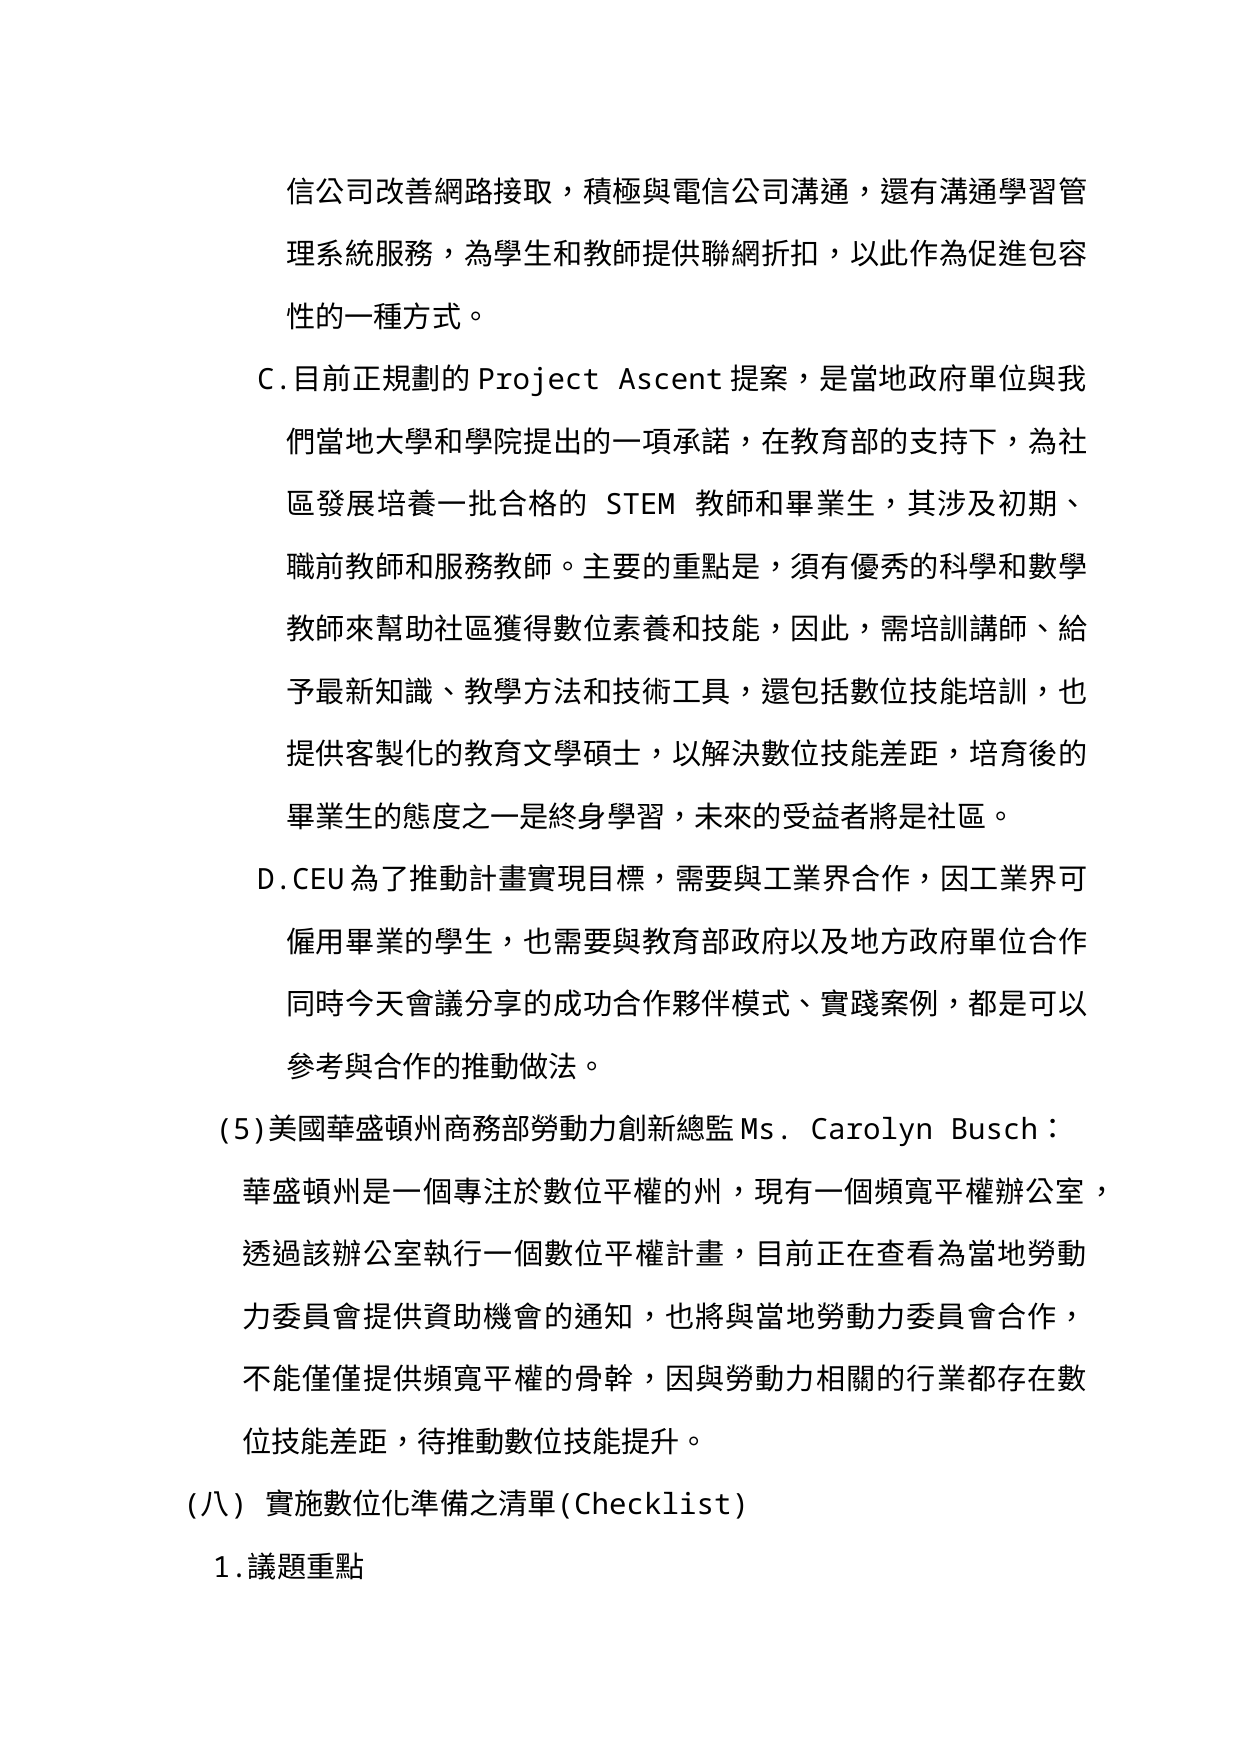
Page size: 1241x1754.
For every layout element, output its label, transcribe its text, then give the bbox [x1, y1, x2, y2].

text D.CEU為了推動計畫實現目標，需要與工業界合作，因工業界可僱用畢業的學生，也需要與教育部政府以及地方政府單位合作，同時今天會議分享的成功合作夥伴模式、實踐案例，都是可以參考與合作的推動做法。 [257, 835, 1087, 1085]
text 信公司改善網路接取，積極與電信公司溝通，還有溝通學習管理系統服務，為學生和教師提供聯網折扣，以此作為促進包容性的一種方式。 [257, 148, 1087, 335]
text (八) 實施數位化準備之清單(Checklist) [183, 1460, 1087, 1523]
text 1.議題重點 [213, 1523, 1087, 1585]
text 華盛頓州是一個專注於數位平權的州，現有一個頻寬平權辦公室，透過該辦公室執行一個數位平權計畫，目前正在查看為當地勞動力委員會提供資助機會的通知，也將與當地勞動力委員會合作，不能僅僅提供頻寬平權的骨幹，因與勞動力相關的行業都存在數位技能差距，待推動數位技能提升。 [242, 1148, 1087, 1460]
text (5)美國華盛頓州商務部勞動力創新總監Ms. Carolyn Busch： [198, 1085, 1087, 1148]
text C.目前正規劃的Project Ascent提案，是當地政府單位與我們當地大學和學院提出的一項承諾，在教育部的支持下，為社區發展培養一批合格的 STEM 教師和畢業生，其涉及初期、職前教師和服務教師。主要的重點是，須有優秀的科學和數學教師來幫助社區獲得數位素養和技能，因此，需培訓講師、給予最新知識、教學方法和技術工具，還包括數位技能培訓，也提供客製化的教育文學碩士，以解決數位技能差距，培育後的畢業生的態度之一是終身學習，未來的受益者將是社區。 [257, 335, 1087, 835]
